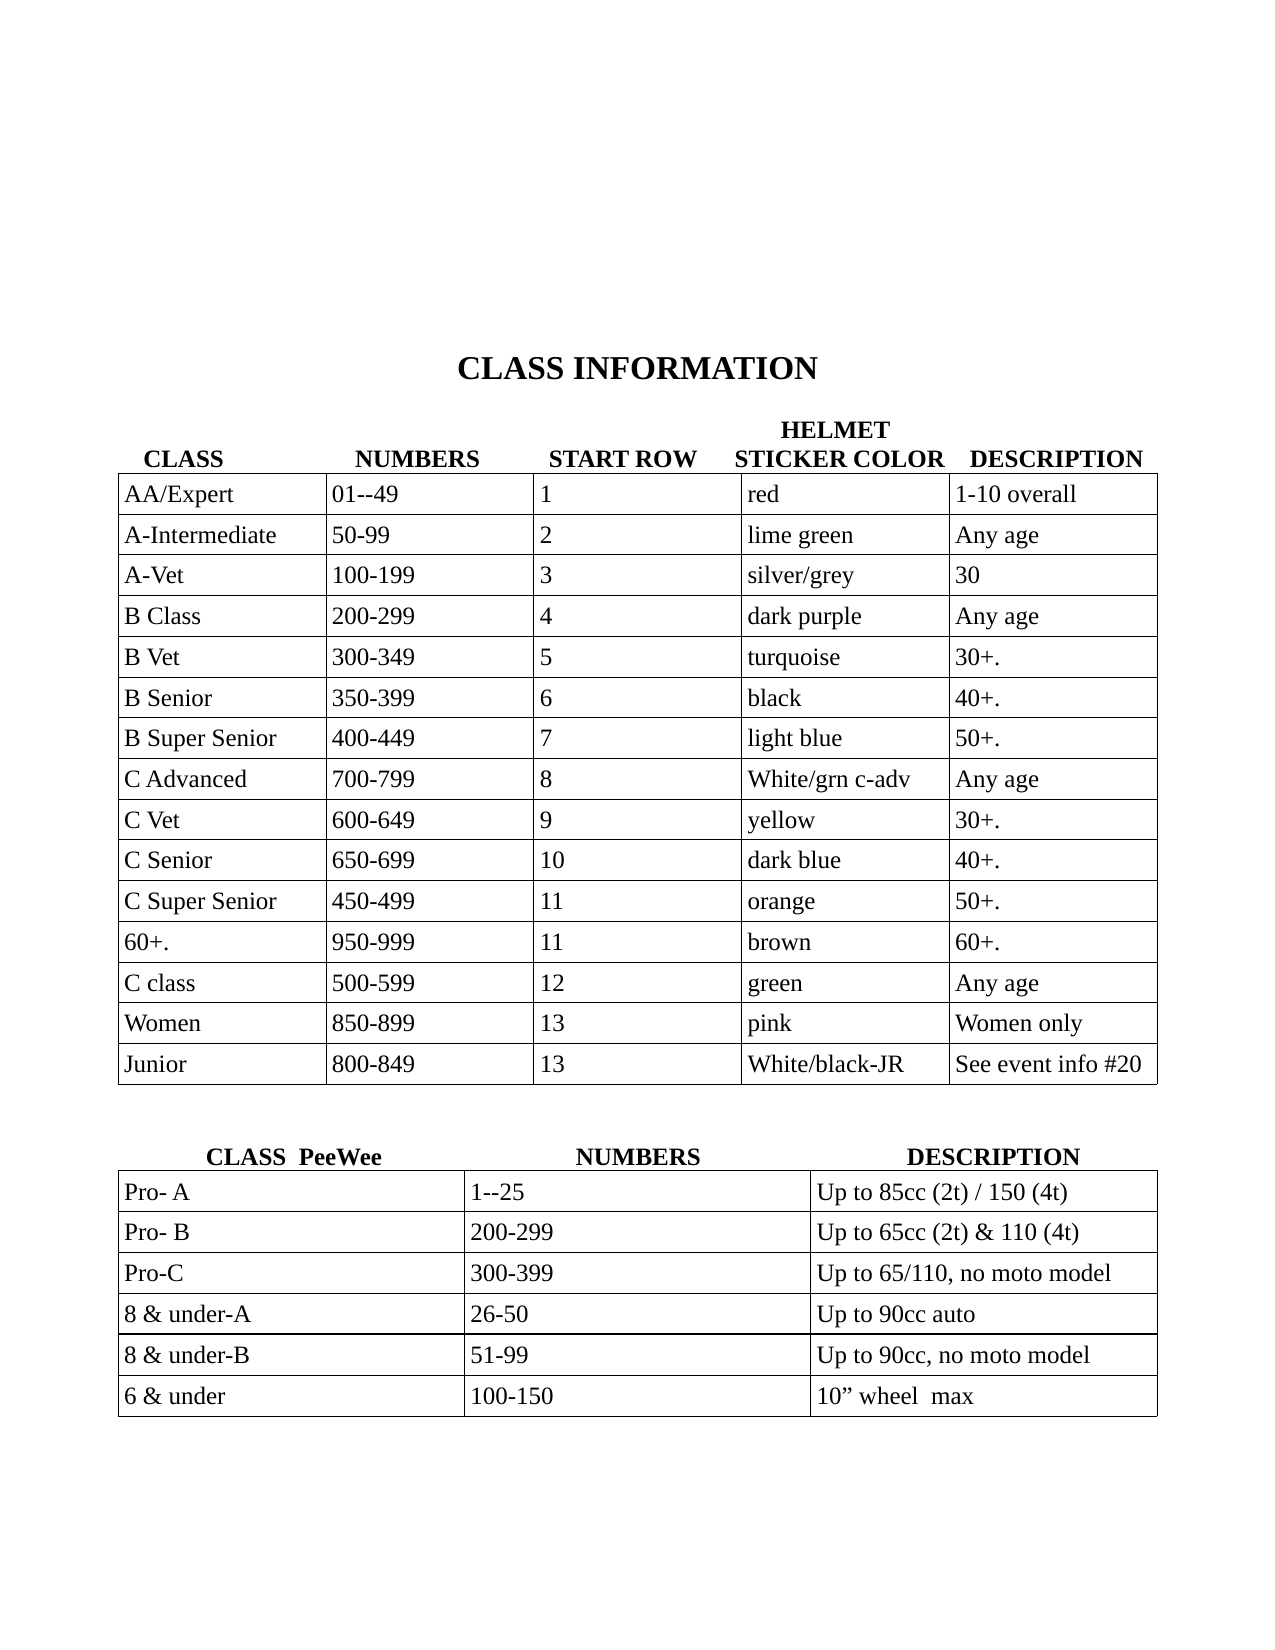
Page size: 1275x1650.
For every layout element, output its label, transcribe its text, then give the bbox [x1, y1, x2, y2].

table_cell A-Intermediate [119, 515, 326, 554]
table_cell orange [742, 881, 949, 921]
table_cell Any age [950, 963, 1157, 1002]
table_cell 6 [534, 678, 741, 717]
table_header 6 & under [119, 1376, 464, 1416]
table_header 100-150 [465, 1376, 810, 1416]
table_cell 600-649 [327, 800, 533, 839]
table_cell Any age [950, 515, 1157, 554]
table_cell pink [742, 1003, 949, 1043]
table_cell 60+. [119, 922, 326, 961]
table_cell 8 & under-A [119, 1294, 464, 1333]
table_cell 9 [534, 800, 741, 839]
table_header 8 & under-B [119, 1335, 464, 1374]
table_cell 50+. [950, 881, 1157, 921]
table_cell C class [119, 963, 326, 1002]
table_cell 200-299 [327, 596, 533, 636]
table_cell 500-599 [327, 963, 533, 1002]
table_cell Women only [950, 1003, 1157, 1043]
table_cell Up to 90cc auto [811, 1294, 1157, 1333]
table_header AA/Expert [119, 474, 326, 513]
table_cell 50+. [950, 718, 1157, 758]
table_cell dark blue [742, 840, 949, 880]
text CLASS NUMBERS START ROW STICKER COLOR DESCRIPTION [118, 444, 1157, 473]
table_cell 30+. [950, 637, 1157, 676]
table_cell Pro- B [119, 1212, 464, 1252]
table_header 1 [534, 474, 741, 513]
table_header Up to 85cc (2t) / 150 (4t) [811, 1171, 1157, 1211]
table_cell light blue [742, 718, 949, 758]
table_cell C Super Senior [119, 881, 326, 921]
table_cell Women [119, 1003, 326, 1043]
table_cell 50-99 [327, 515, 533, 554]
table_cell B Class [119, 596, 326, 636]
table_cell 11 [534, 922, 741, 961]
table_cell C Senior [119, 840, 326, 880]
table_cell 11 [534, 881, 741, 921]
table_cell Up to 65cc (2t) & 110 (4t) [811, 1212, 1157, 1252]
table_cell 650-699 [327, 840, 533, 880]
table_cell 13 [534, 1003, 741, 1043]
table_cell 100-199 [327, 555, 533, 595]
table_header 1-10 overall [950, 474, 1157, 513]
table_cell Pro-C [119, 1253, 464, 1293]
table_cell A-Vet [119, 555, 326, 595]
table_cell 3 [534, 555, 741, 595]
table_cell silver/grey [742, 555, 949, 595]
text CLASS PeeWee NUMBERS DESCRIPTION [118, 1142, 1157, 1170]
table_header 51-99 [465, 1335, 810, 1374]
table_header 10” wheel max [811, 1376, 1157, 1416]
table_cell 2 [534, 515, 741, 554]
table_cell 30 [950, 555, 1157, 595]
table_cell 700-799 [327, 759, 533, 798]
table_cell yellow [742, 800, 949, 839]
table_cell White/grn c-adv [742, 759, 949, 798]
table_cell White/black-JR [742, 1044, 949, 1084]
table_header Up to 90cc, no moto model [811, 1335, 1157, 1374]
table_cell 40+. [950, 840, 1157, 880]
table_cell 40+. [950, 678, 1157, 717]
table_cell 850-899 [327, 1003, 533, 1043]
table_cell Any age [950, 596, 1157, 636]
table_header 01--49 [327, 474, 533, 513]
table_cell B Vet [119, 637, 326, 676]
table_header Pro- A [119, 1171, 464, 1211]
table_cell green [742, 963, 949, 1002]
table_cell B Senior [119, 678, 326, 717]
table_cell See event info #20 [950, 1044, 1157, 1084]
table_cell 60+. [950, 922, 1157, 961]
table_cell 7 [534, 718, 741, 758]
table_cell 300-399 [465, 1253, 810, 1293]
table_cell 4 [534, 596, 741, 636]
table_cell 200-299 [465, 1212, 810, 1252]
table_cell lime green [742, 515, 949, 554]
table_cell 12 [534, 963, 741, 1002]
table_cell 350-399 [327, 678, 533, 717]
table_cell turquoise [742, 637, 949, 676]
table_cell 300-349 [327, 637, 533, 676]
table_cell 450-499 [327, 881, 533, 921]
table_cell 13 [534, 1044, 741, 1084]
table_cell 8 [534, 759, 741, 798]
table_cell 26-50 [465, 1294, 810, 1333]
table_cell 5 [534, 637, 741, 676]
table_cell 950-999 [327, 922, 533, 961]
text CLASS INFORMATION [118, 348, 1157, 386]
table_cell C Vet [119, 800, 326, 839]
table_cell C Advanced [119, 759, 326, 798]
table_cell Junior [119, 1044, 326, 1084]
table_header 1--25 [465, 1171, 810, 1211]
table_cell 800-849 [327, 1044, 533, 1084]
table_cell brown [742, 922, 949, 961]
text HELMET [118, 415, 1157, 444]
table_cell B Super Senior [119, 718, 326, 758]
table_cell Any age [950, 759, 1157, 798]
table_header red [742, 474, 949, 513]
table_cell dark purple [742, 596, 949, 636]
table_cell 10 [534, 840, 741, 880]
table_cell black [742, 678, 949, 717]
table_cell Up to 65/110, no moto model [811, 1253, 1157, 1293]
table_cell 30+. [950, 800, 1157, 839]
table_cell 400-449 [327, 718, 533, 758]
